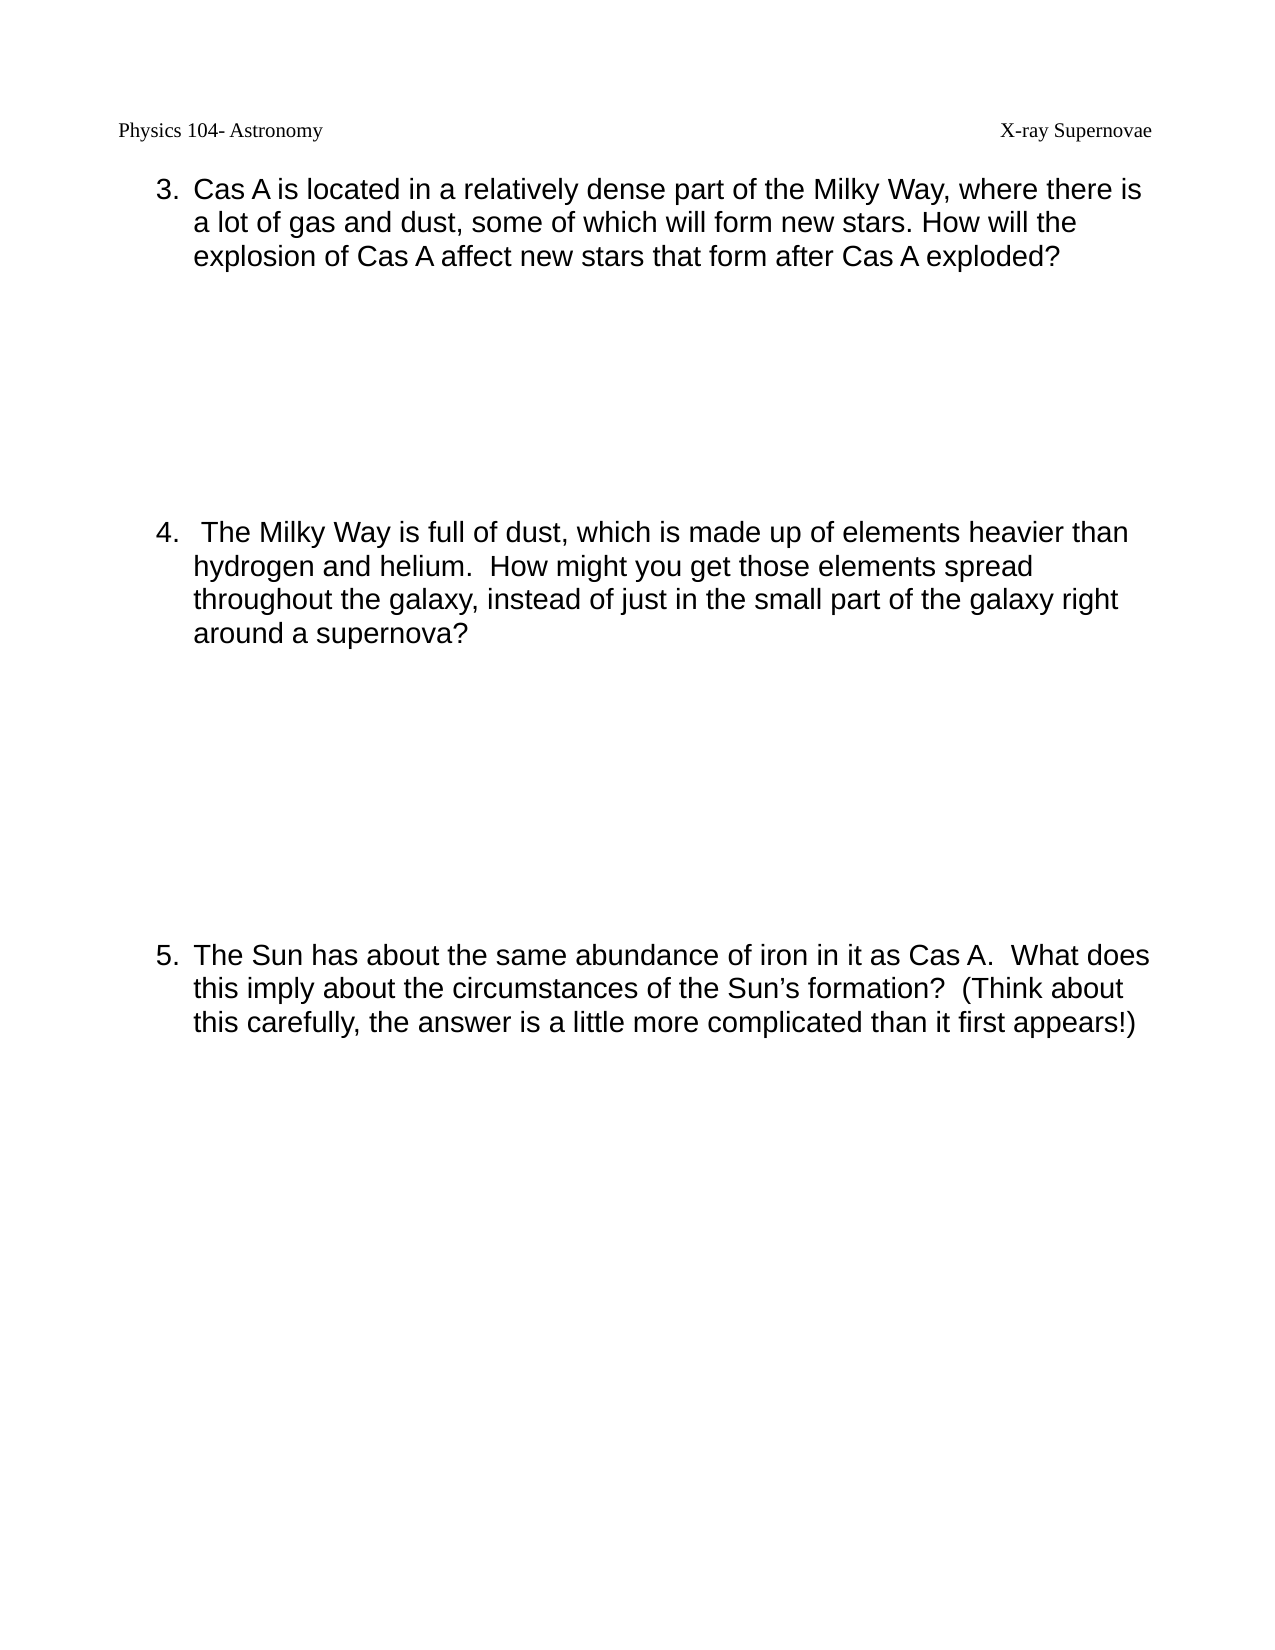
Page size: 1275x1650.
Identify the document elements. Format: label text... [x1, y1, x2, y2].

list The Sun has about the same abundance of iron in it as Cas A. What does this imply about the circumstances of the Sun’s formation? (Think about this carefully, the answer is a little more complicated than it first appears!) [156, 938, 1157, 1038]
list Cas A is located in a relatively dense part of the Milky Way, where there is a lot of gas and dust, some of which will form new stars. How will the explosion of Cas A affect new stars that form after Cas A exploded? [156, 172, 1157, 272]
list The Milky Way is full of dust, which is made up of elements heavier than hydrogen and helium. How might you get those elements spread throughout the galaxy, instead of just in the small part of the galaxy right around a supernova? [156, 515, 1157, 649]
